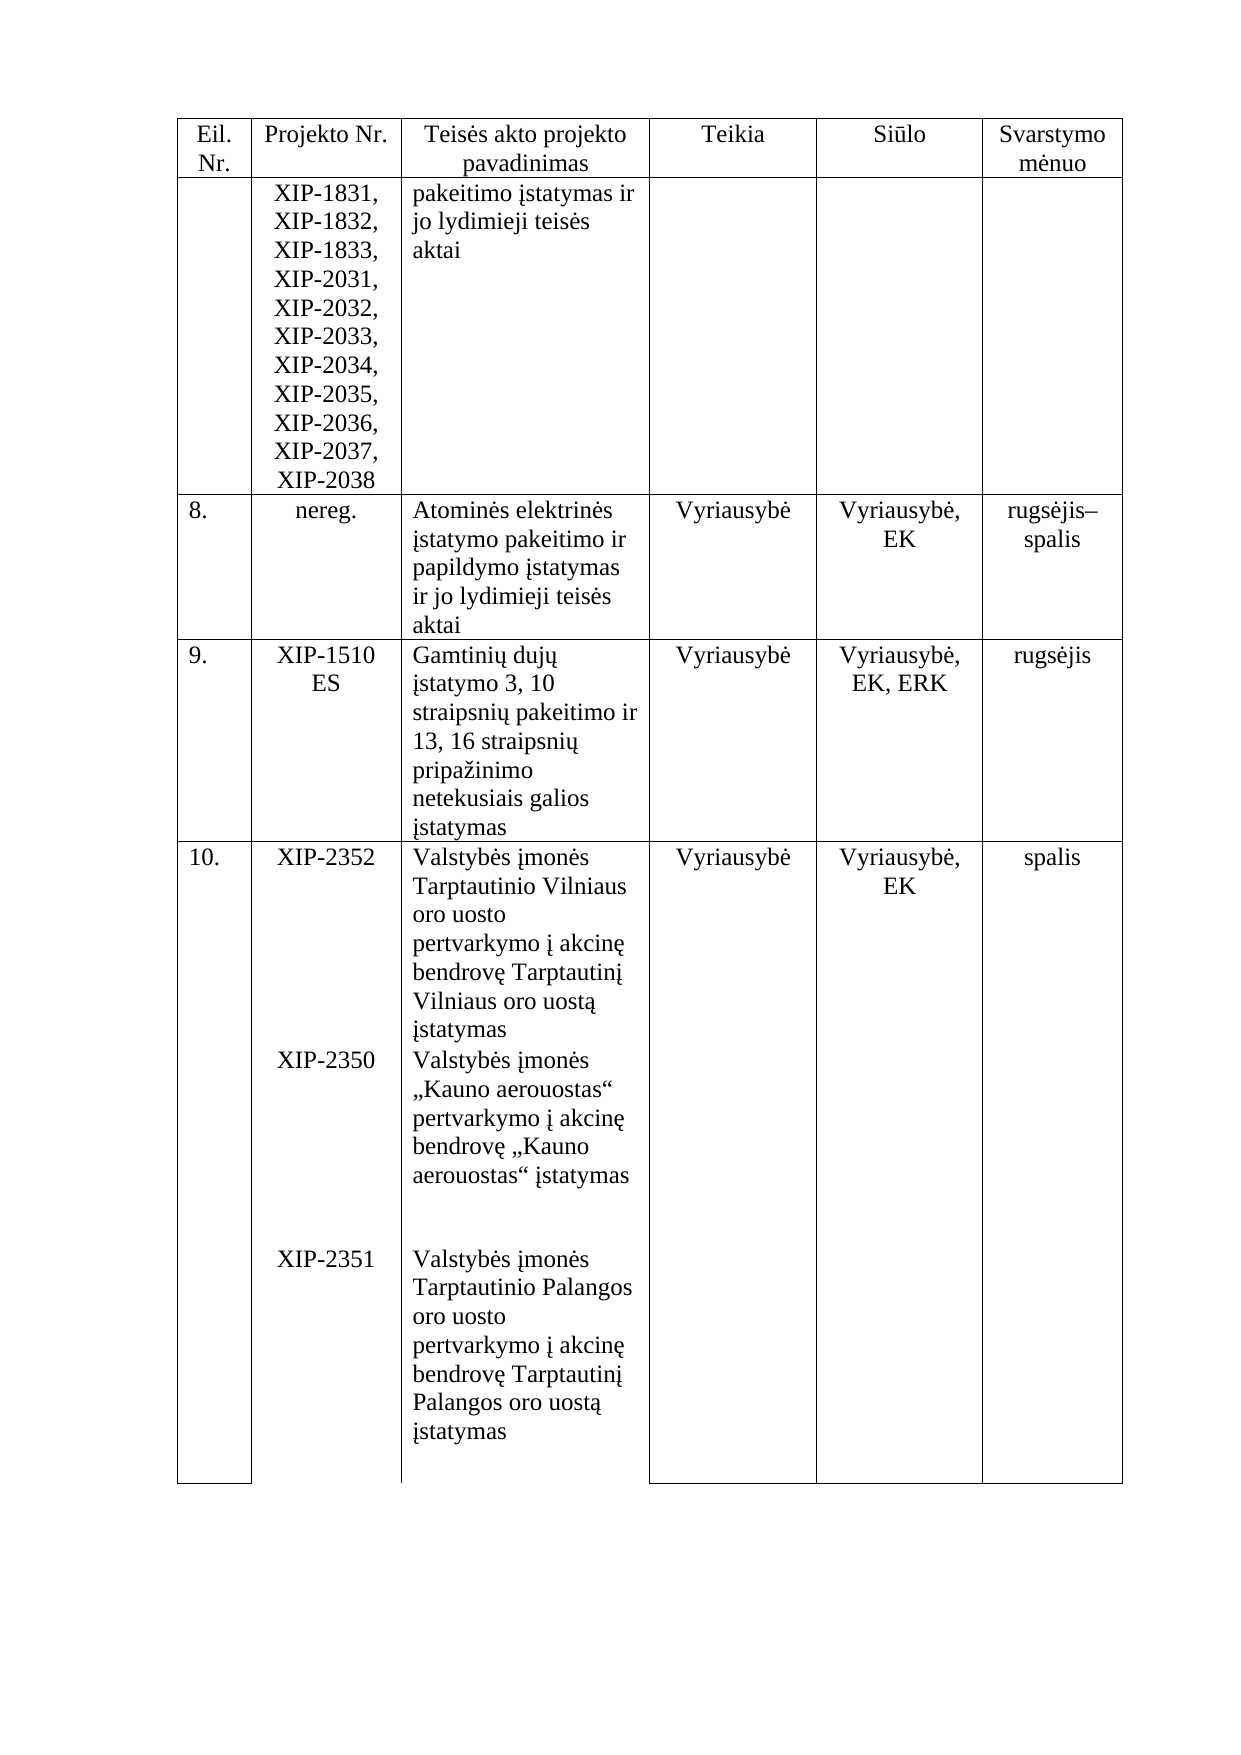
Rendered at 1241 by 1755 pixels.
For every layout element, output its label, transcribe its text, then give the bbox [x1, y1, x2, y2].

table_cell Valstybės įmonės Tarptautinio Vilniaus oro uosto pertvarkymo į akcinę bendrovę Tarptautinį Vilniaus oro uostą įstatymas [402, 842, 649, 1044]
table_cell rugsėjis–spalis [983, 495, 1122, 639]
table_cell XIP-1831, XIP-1832, XIP-1833, XIP-2031, XIP-2032, XIP-2033, XIP-2034, XIP-2035, XIP-2036, XIP-2037, XIP-2038 [252, 178, 401, 494]
table_header Siūlo [817, 119, 982, 177]
table_cell Vyriausybė, EK [817, 842, 982, 1483]
table_cell 10. [178, 842, 251, 1483]
table_cell [178, 178, 251, 494]
table_header Eil. Nr. [178, 119, 251, 177]
table_cell [817, 178, 982, 494]
table_cell Vyriausybė, EK [817, 495, 982, 639]
table_cell XIP-2351 [252, 1243, 401, 1483]
table_cell Valstybės įmonės „Kauno aerouostas“ pertvarkymo į akcinę bendrovę „Kauno aerouostas“ įstatymas [402, 1044, 649, 1243]
table_cell XIP-1510 ES [252, 640, 401, 841]
table_cell XIP-2350 [252, 1044, 401, 1243]
table_cell [650, 178, 816, 494]
table_header Svarstymo mėnuo [983, 119, 1122, 177]
table_header Projekto Nr. [252, 119, 401, 177]
table_cell Vyriausybė [650, 640, 816, 841]
table_cell Vyriausybė, EK, ERK [817, 640, 982, 841]
table_cell 8. [178, 495, 251, 639]
table_cell Atominės elektrinės įstatymo pakeitimo ir papildymo įstatymas ir jo lydimieji teisės aktai [402, 495, 649, 639]
table_cell Gamtinių dujų įstatymo 3, 10 straipsnių pakeitimo ir 13, 16 straipsnių pripažinimo netekusiais galios įstatymas [402, 640, 649, 841]
table_cell XIP-2352 [252, 842, 401, 1044]
table_cell Valstybės įmonės Tarptautinio Palangos oro uosto pertvarkymo į akcinę bendrovę Tarptautinį Palangos oro uostą įstatymas [402, 1243, 649, 1483]
table_cell rugsėjis [983, 640, 1122, 841]
table_header Teikia [650, 119, 816, 177]
table_cell 9. [178, 640, 251, 841]
table_cell spalis [983, 842, 1122, 1483]
table_cell [983, 178, 1122, 494]
table_header Teisės akto projekto pavadinimas [402, 119, 649, 177]
table_cell Vyriausybė [650, 495, 816, 639]
table_cell pakeitimo įstatymas ir jo lydimieji teisės aktai [402, 178, 649, 494]
table_cell Vyriausybė [650, 842, 816, 1483]
table_cell nereg. [252, 495, 401, 639]
